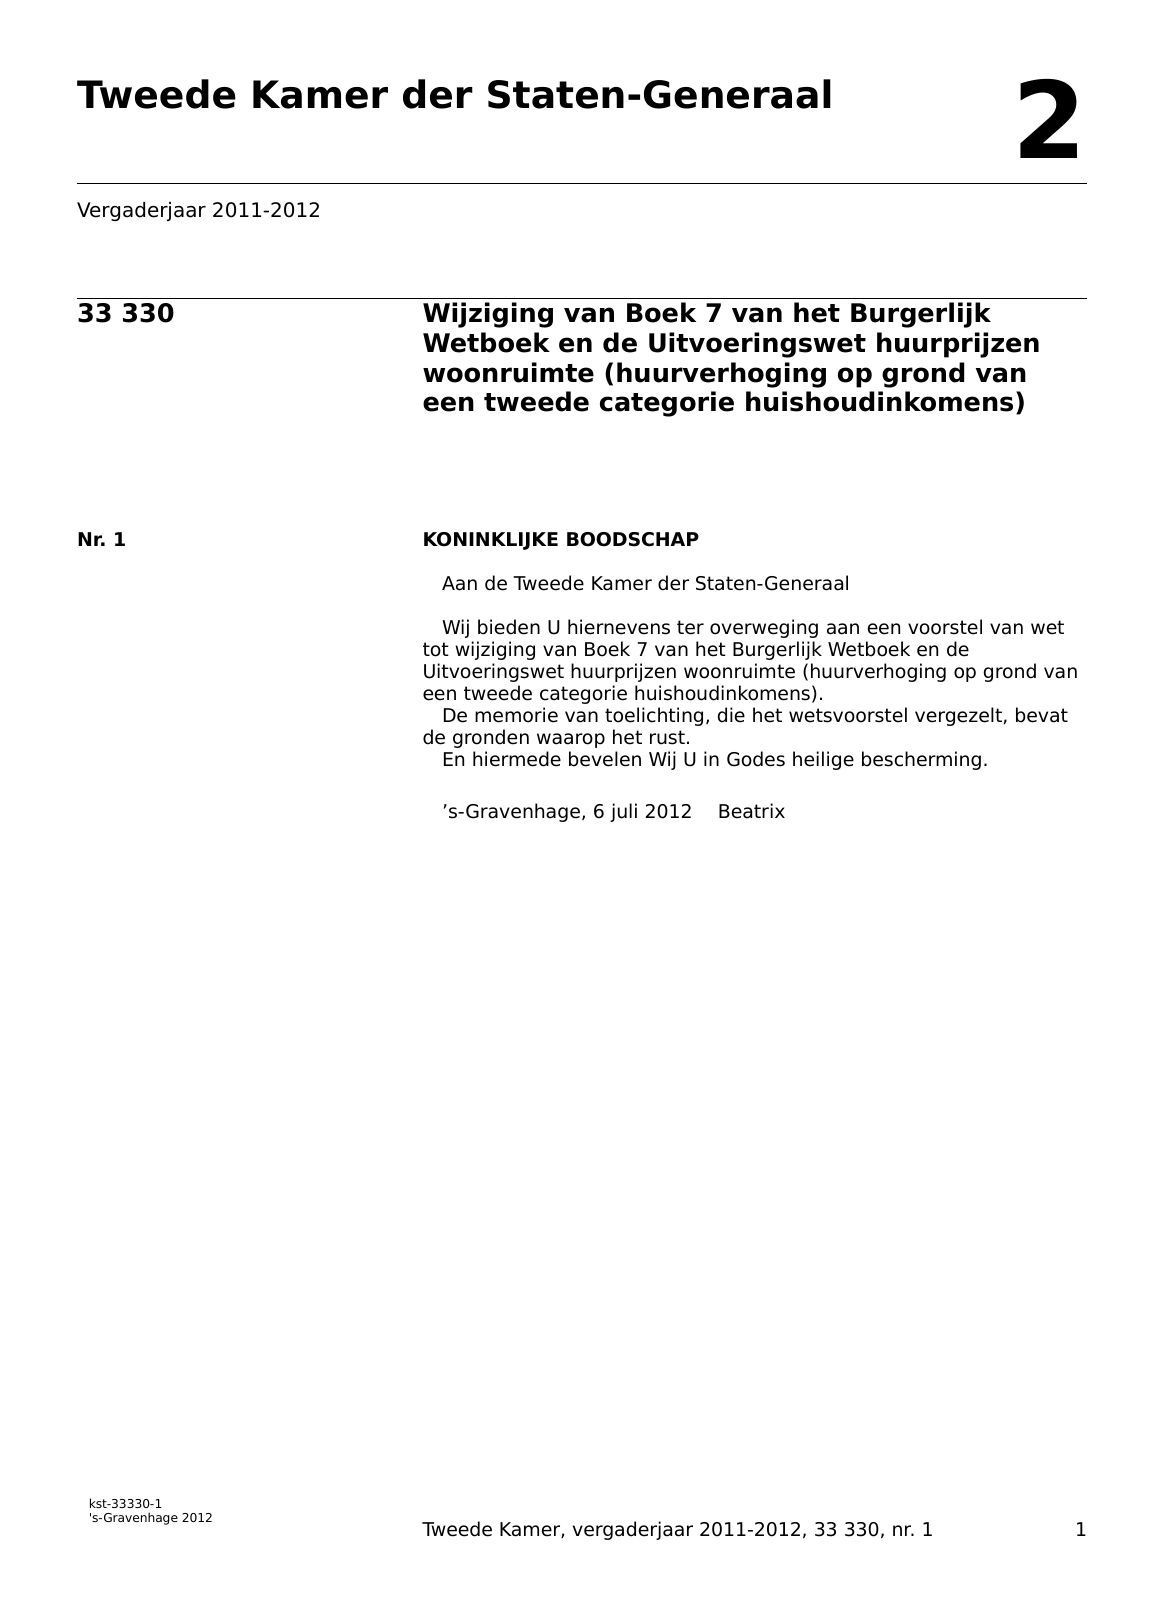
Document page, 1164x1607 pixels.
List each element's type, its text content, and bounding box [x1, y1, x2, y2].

text 's-Gravenhage 2012 [88, 1511, 323, 1525]
subtitle Nr. 1 KONINKLIJKE BOODSCHAP [77, 529, 1087, 551]
text Aan de Tweede Kamer der Staten-Generaal [422, 573, 1087, 595]
text kst-33330-1 [88, 1497, 323, 1511]
text De memorie van toelichting, die het wetsvoorstel vergezelt, bevat de gronden waarop het rust. [422, 705, 1087, 749]
subtitle 33 330 Wijziging van Boek 7 van het Burgerlijk Wetboek en de Uitvoeringswet huurprijzen woonruimte (huurverhoging op grond van een tweede categorie huishoudinkomens) [77, 299, 1087, 418]
text ’s-Gravenhage, 6 juli 2012 Beatrix [422, 801, 1087, 823]
table_cell Vergaderjaar 2011-2012 [77, 184, 1087, 298]
table_header 2 [886, 59, 1087, 183]
text En hiermede bevelen Wij U in Godes heilige bescherming. [422, 749, 1087, 771]
text Wij bieden U hiernevens ter overweging aan een voorstel van wet tot wijziging van Boek 7 van het Burgerlijk Wetboek en de Uitvoeringswet huurprijzen woonruimte (huurverhoging op grond van een tweede categorie huishoudinkomens). [422, 617, 1087, 705]
table_header Tweede Kamer der Staten-Generaal [77, 59, 886, 183]
